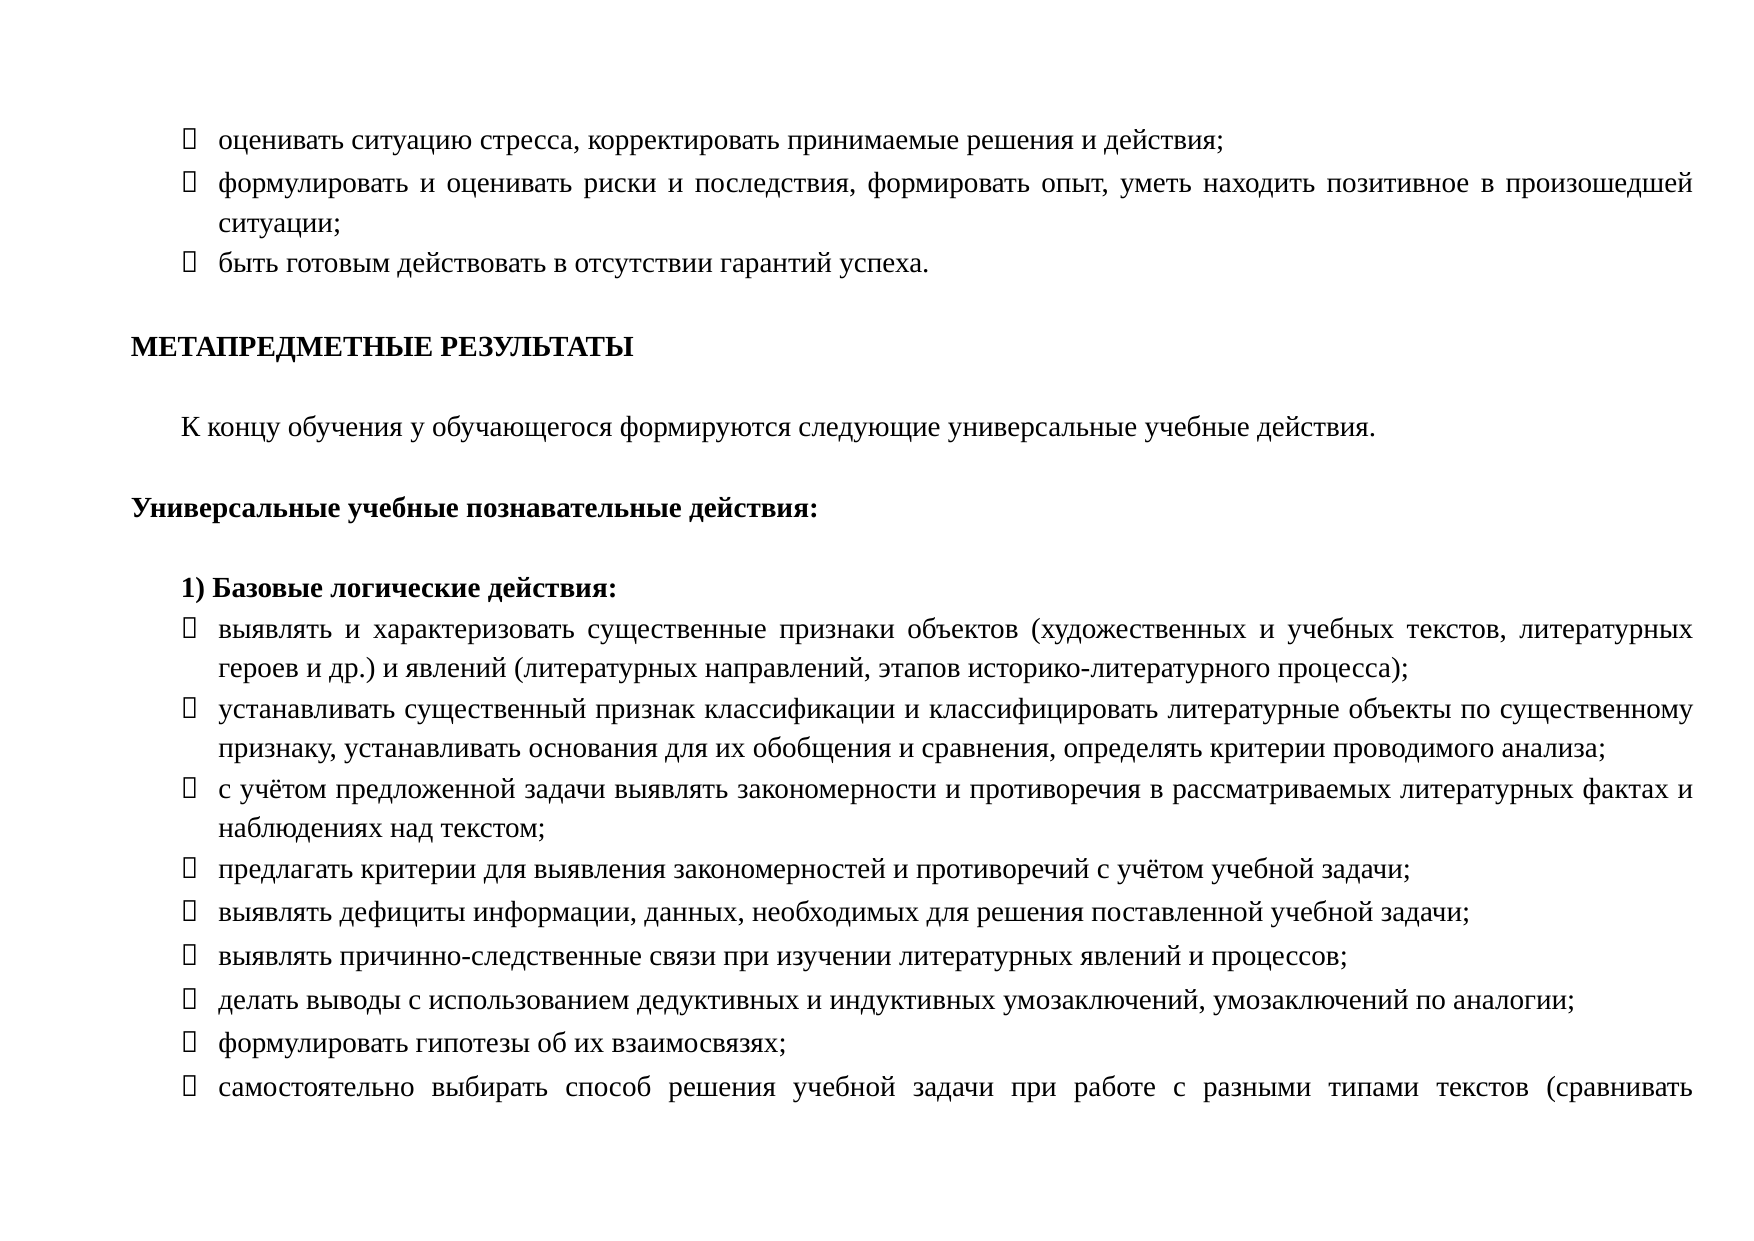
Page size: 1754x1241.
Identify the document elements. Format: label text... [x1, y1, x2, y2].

text МЕТАПРЕДМЕТНЫЕ РЕЗУЛЬТАТЫ [131, 329, 1695, 362]
text 1) Базовые логические действия: [118, 571, 1695, 604]
list предлагать критерии для выявления закономерностей и противоречий с учётом учебной задачи; [181, 847, 1695, 887]
list устанавливать существенный признак классификации и классифицировать литературные объекты по существенному признаку, устанавливать основания для их обобщения и сравнения, определять критерии проводимого анализа; [181, 687, 1695, 764]
list оценивать ситуацию стресса, корректировать принимаемые решения и действия; [181, 118, 1695, 158]
list самостоятельно выбирать способ решения учебной задачи при работе с разными типами текстов (сравнивать [181, 1065, 1695, 1105]
list выявлять и характеризовать существенные признаки объектов (художественных и учебных текстов, литературных героев и др.) и явлений (литературных направлений, этапов историко-литературного процесса); [181, 607, 1695, 684]
list с учётом предложенной задачи выявлять закономерности и противоречия в рассматриваемых литературных фактах и наблюдениях над текстом; [181, 767, 1695, 844]
list делать выводы с использованием дедуктивных и индуктивных умозаключений, умозаключений по аналогии; [181, 978, 1695, 1018]
list быть готовым действовать в отсутствии гарантий успеха. [181, 242, 1695, 281]
list выявлять причинно-следственные связи при изучении литературных явлений и процессов; [181, 934, 1695, 974]
text К концу обучения у обучающегося формируются следующие универсальные учебные действия. [118, 409, 1695, 443]
list формулировать и оценивать риски и последствия, формировать опыт, уметь находить позитивное в произошедшей ситуации; [181, 162, 1695, 238]
list выявлять дефициты информации, данных, необходимых для решения поставленной учебной задачи; [181, 891, 1695, 930]
text Универсальные учебные познавательные действия: [131, 490, 1695, 523]
list формулировать гипотезы об их взаимосвязях; [181, 1022, 1695, 1061]
